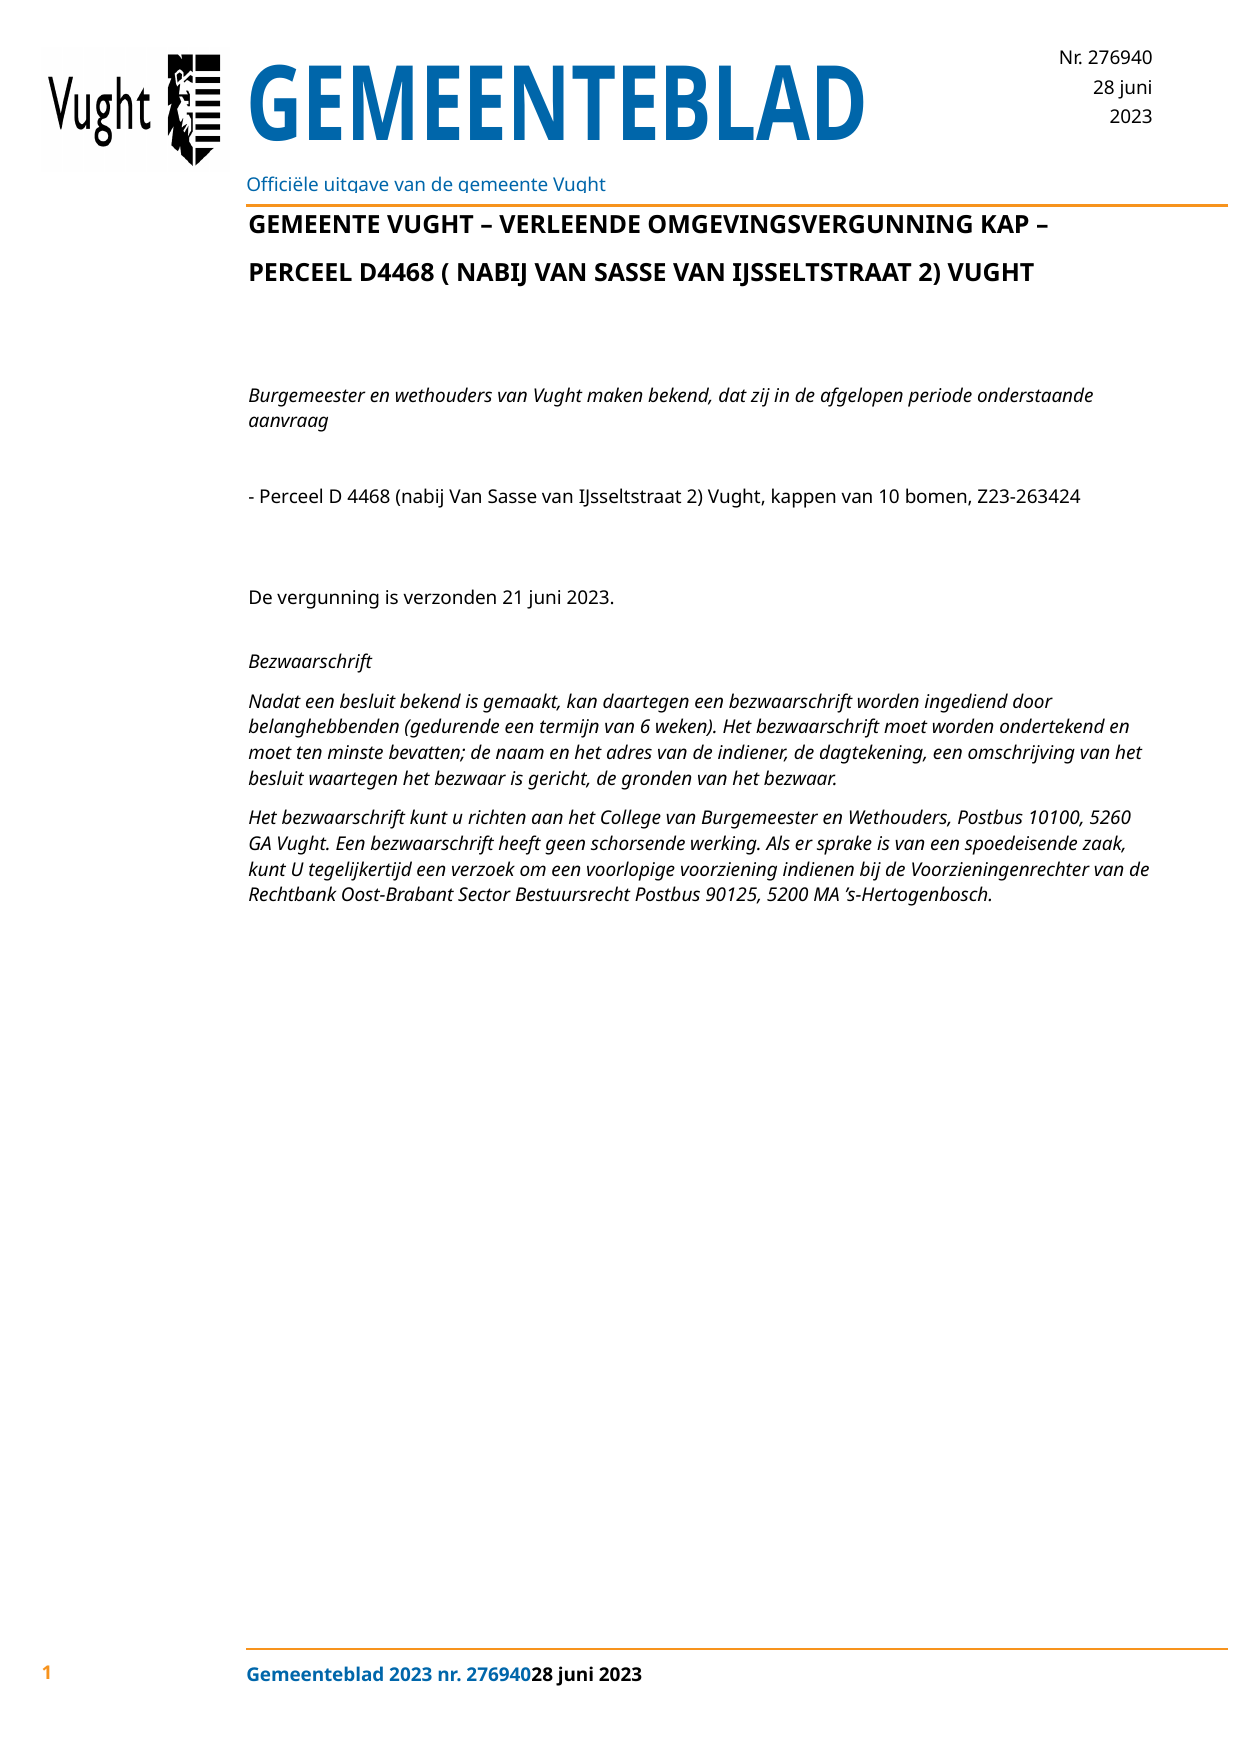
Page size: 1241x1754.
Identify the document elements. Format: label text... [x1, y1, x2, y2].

text De vergunning is verzonden 21 juni 2023. [248, 584, 1152, 610]
text Burgemeester en wethouders van Vught maken bekend, dat zij in de afgelopen periode onderstaande aanvraag [248, 382, 1152, 433]
picture [41, 47, 231, 172]
text GEMEENTE VUGHT – VERLEENDE OMGEVINGSVERGUNNING KAP –PERCEEL D4468 ( NABIJ VAN SASSE VAN IJSSELTSTRAAT 2) VUGHT [248, 207, 1152, 288]
text Nadat een besluit bekend is gemaakt, kan daartegen een bezwaarschrift worden ingediend door belanghebbenden (gedurende een termijn van 6 weken). Het bezwaarschrift moet worden ondertekend en moet ten minste bevatten; de naam en het adres van de indiener, de dagtekening, een omschrijving van het besluit waartegen het bezwaar is gericht, de gronden van het bezwaar. [248, 688, 1152, 791]
text - Perceel D 4468 (nabij Van Sasse van IJsseltstraat 2) Vught, kappen van 10 bomen, Z23-263424 [248, 484, 1152, 509]
text Bezwaarschrift [248, 648, 1152, 674]
text Het bezwaarschrift kunt u richten aan het College van Burgemeester en Wethouders, Postbus 10100, 5260 GA Vught. Een bezwaarschrift heeft geen schorsende werking. Als er sprake is van een spoedeisende zaak, kunt U tegelijkertijd een verzoek om een voorlopige voorziening indienen bij de Voorzieningenrechter van de Rechtbank Oost-Brabant Sector Bestuursrecht Postbus 90125, 5200 MA ’s-Hertogenbosch. [248, 804, 1152, 907]
